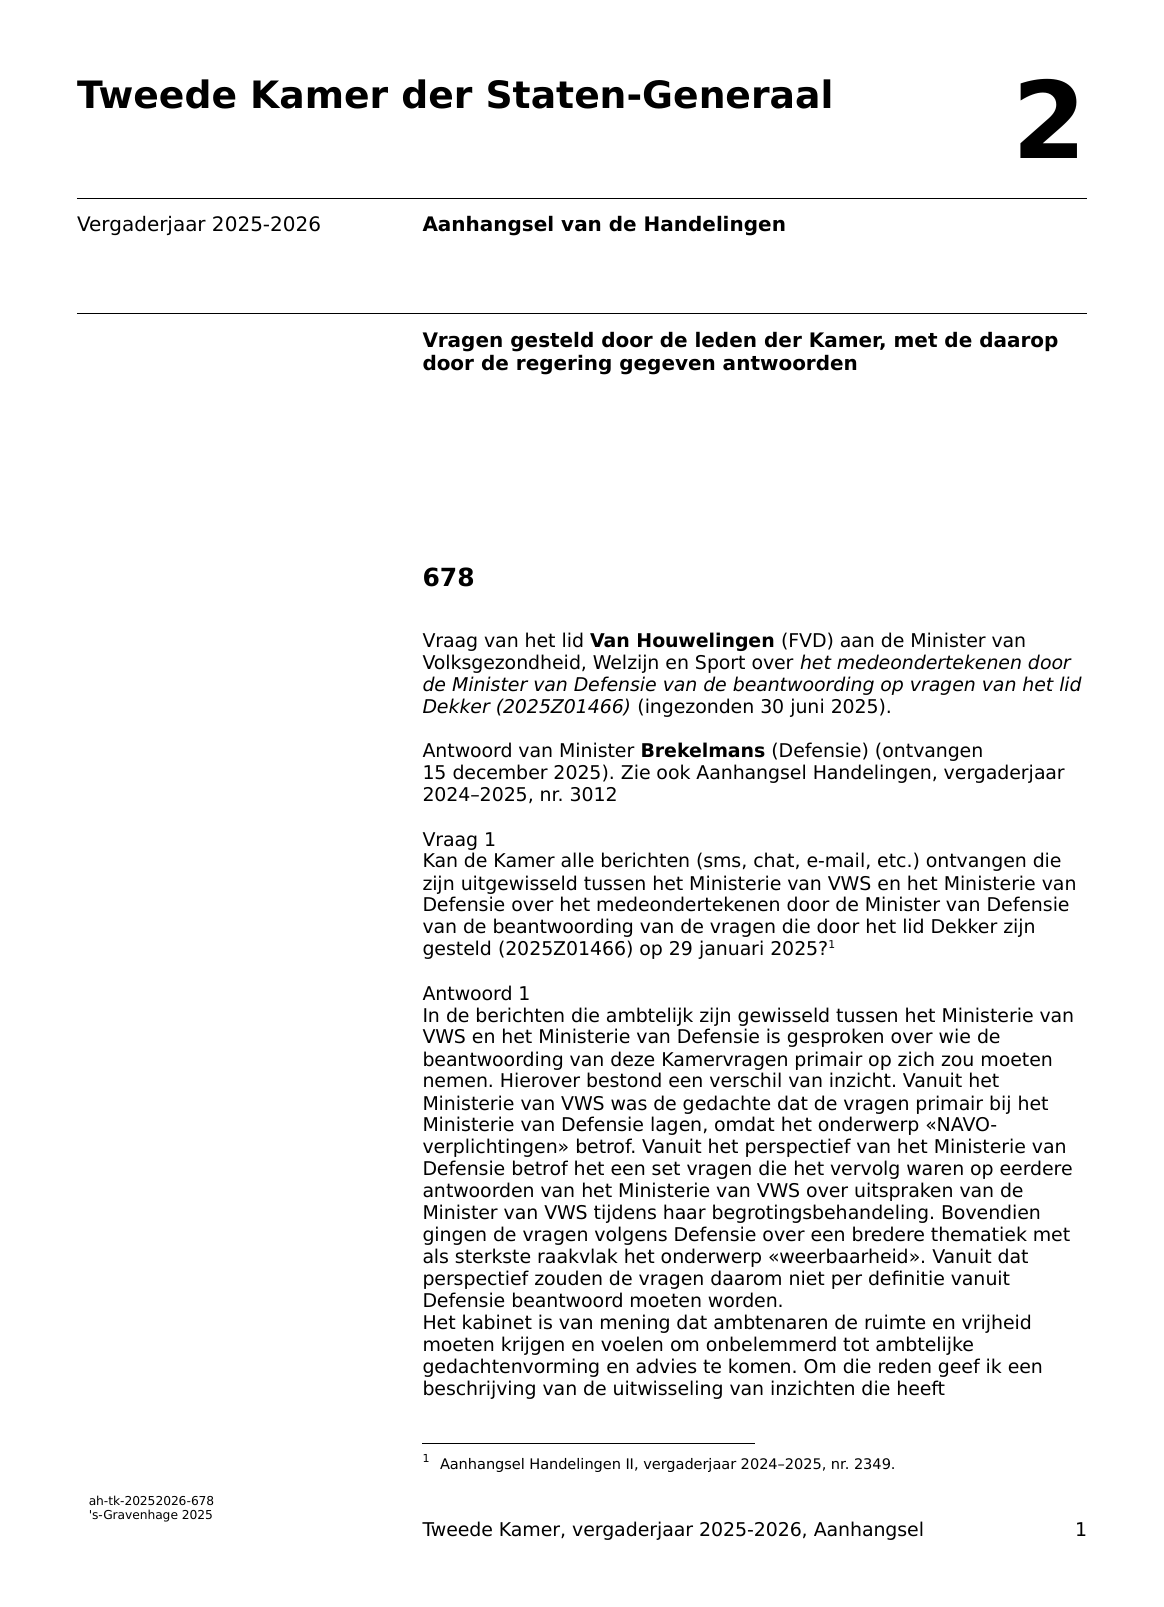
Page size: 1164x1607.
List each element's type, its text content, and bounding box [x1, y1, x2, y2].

text In de berichten die ambtelijk zijn gewisseld tussen het Ministerie van VWS en het Ministerie van Defensie is gesproken over wie de beantwoording van deze Kamervragen primair op zich zou moeten nemen. Hierover bestond een verschil van inzicht. Vanuit het Ministerie van VWS was de gedachte dat de vragen primair bij het Ministerie van Defensie lagen, omdat het onderwerp «NAVO-verplichtingen» betrof. Vanuit het perspectief van het Ministerie van Defensie betrof het een set vragen die het vervolg waren op eerdere antwoorden van het Ministerie van VWS over uitspraken van de Minister van VWS tijdens haar begrotingsbehandeling. Bovendien gingen de vragen volgens Defensie over een bredere thematiek met als sterkste raakvlak het onderwerp «weerbaarheid». Vanuit dat perspectief zouden de vragen daarom niet per definitie vanuit Defensie beantwoord moeten worden. [422, 1004, 1087, 1312]
text Kan de Kamer alle berichten (sms, chat, e-mail, etc.) ontvangen die zijn uitgewisseld tussen het Ministerie van VWS en het Ministerie van Defensie over het medeondertekenen door de Minister van Defensie van de beantwoording van de vragen die door het lid Dekker zijn gesteld (2025Z01466) op 29 januari 2025? [422, 850, 1087, 960]
text Vraag 1 [422, 828, 1087, 850]
text Antwoord van Minister Brekelmans (Defensie) (ontvangen 15 december 2025). Zie ook Aanhangsel Handelingen, vergaderjaar 2024–2025, nr. 3012 [422, 740, 1087, 806]
text 's-Gravenhage 2025 [88, 1508, 323, 1522]
text Het kabinet is van mening dat ambtenaren de ruimte en vrijheid moeten krijgen en voelen om onbelemmerd tot ambtelijke gedachtenvorming en advies te komen. Om die reden geef ik een beschrijving van de uitwisseling van inzichten die heeft [422, 1312, 1087, 1400]
table_cell Aanhangsel van de Handelingen [422, 199, 1087, 313]
table_header Tweede Kamer der Staten-Generaal [77, 59, 886, 198]
table_header 2 [886, 59, 1087, 198]
table_cell Vragen gesteld door de leden der Kamer, met de daarop door de regering gegeven antwoorden [422, 314, 1087, 375]
table_cell [77, 314, 422, 375]
table_cell Vergaderjaar 2025-2026 [77, 199, 422, 313]
text ah-tk-20252026-678 [88, 1494, 323, 1508]
text 678 [422, 563, 1087, 592]
text Antwoord 1 [422, 982, 1087, 1004]
text Aanhangsel Handelingen II, vergaderjaar 2024–2025, nr. 2349. [422, 1452, 1087, 1474]
text Vraag van het lid Van Houwelingen (FVD) aan de Minister van Volksgezondheid, Welzijn en Sport over het medeondertekenen door de Minister van Defensie van de beantwoording op vragen van het lid Dekker (2025Z01466) (ingezonden 30 juni 2025). [422, 630, 1087, 718]
